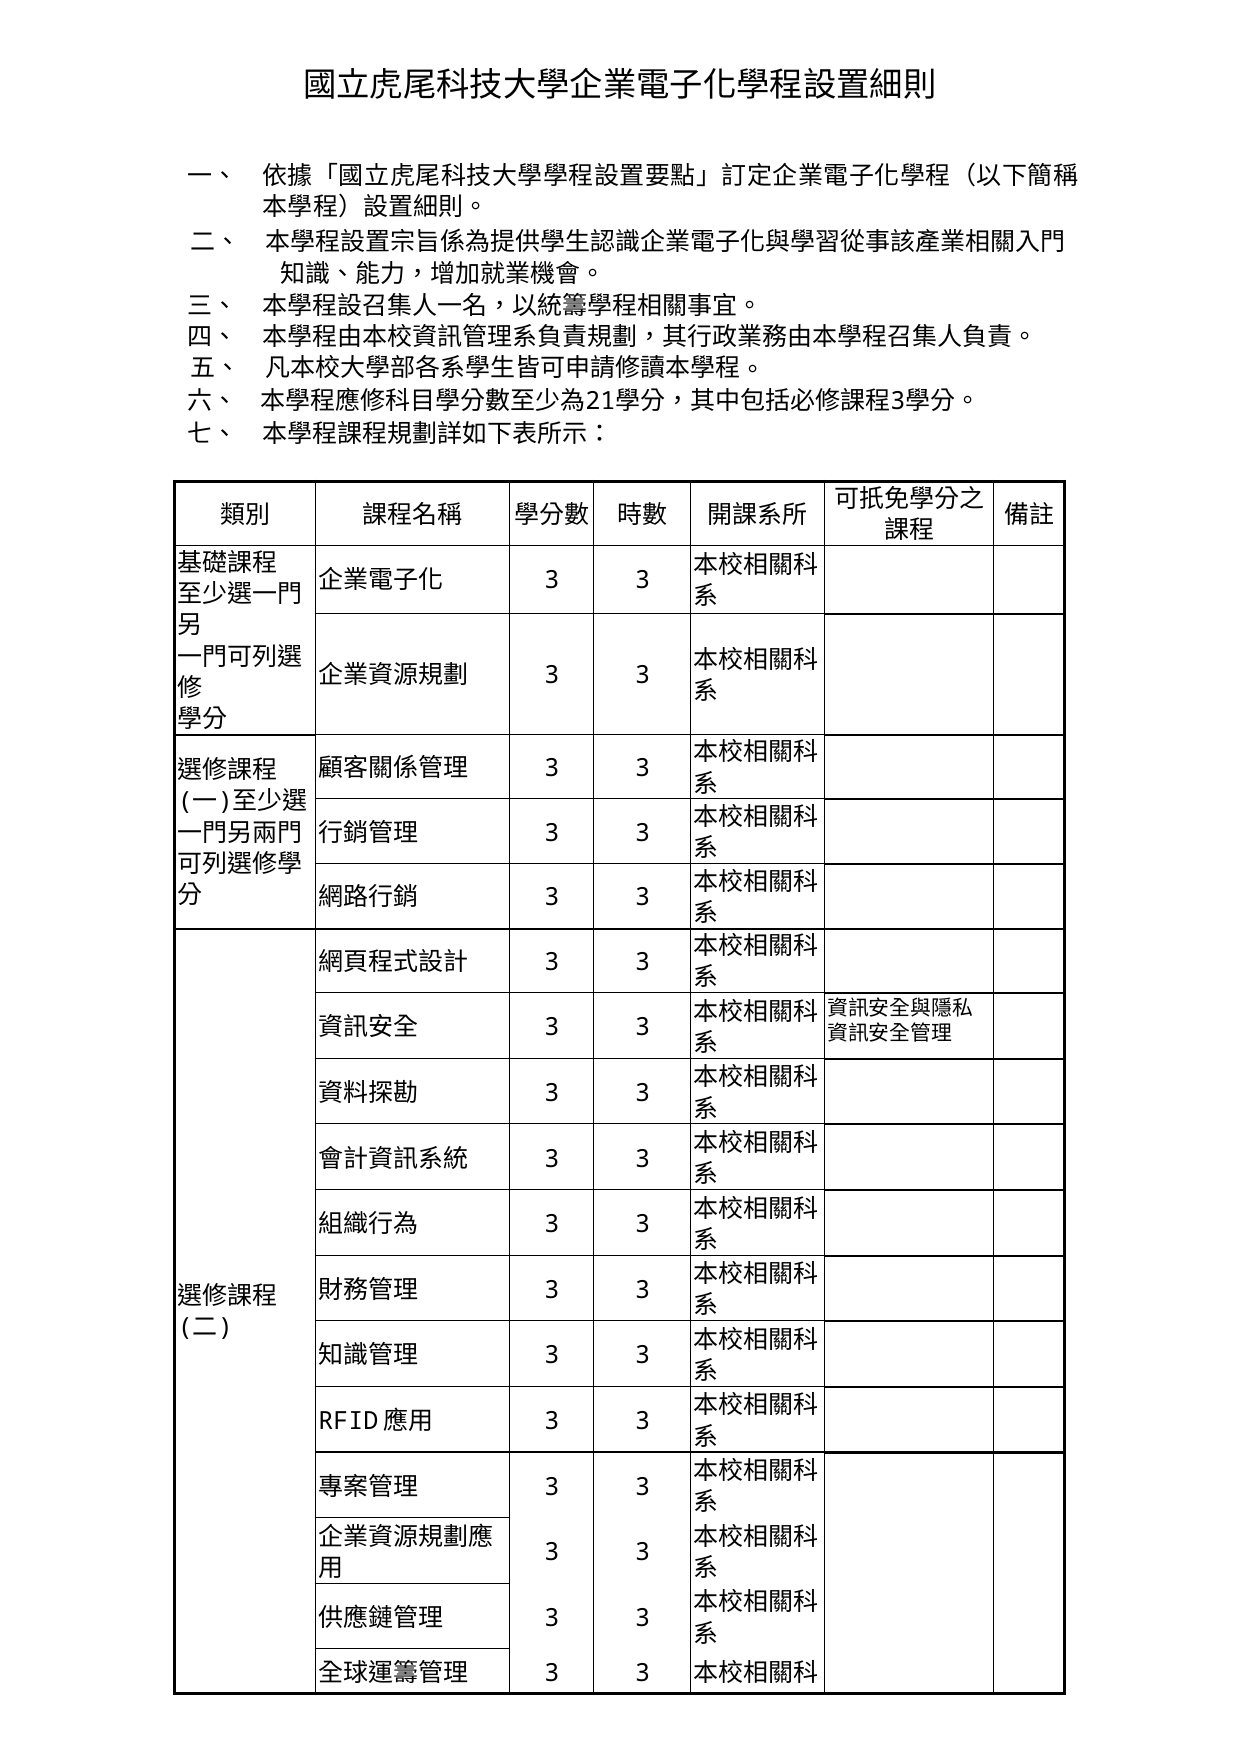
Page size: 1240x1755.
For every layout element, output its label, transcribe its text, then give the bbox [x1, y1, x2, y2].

text 四、 本學程由本校資訊管理系負責規劃，其行政業務由本學程召集人負責。 [187, 321, 1082, 352]
text 一、 依據「國立虎尾科技大學學程設置要點」訂定企業電子化學程（以下簡稱本學程）設置細則。 [187, 159, 1082, 222]
table_header 學分數 [510, 483, 593, 545]
table_cell 基礎課程 至少選一門另 一門可列選修 學分 [176, 546, 315, 734]
table_cell 顧客關係管理 [316, 735, 509, 798]
table_cell 3 [594, 1256, 690, 1320]
table_cell 資訊安全與隱私 資訊安全管理 [825, 994, 993, 1058]
table_cell 本校相關科系 [691, 735, 824, 798]
table_cell [994, 1191, 1063, 1254]
table_cell 資料探勘 [316, 1059, 509, 1123]
text 六、 本學程應修科目學分數至少為21學分，其中包括必修課程3學分。 [187, 384, 1055, 416]
text 三、 本學程設召集人一名，以統籌學程相關事宜。 [187, 288, 1067, 319]
table_cell 本校相關科系 [691, 1583, 824, 1648]
table_cell [825, 1322, 993, 1386]
table_cell 供應鏈管理 [316, 1584, 509, 1648]
table_cell [825, 1125, 993, 1189]
table_cell 本校相關科系 [691, 1321, 824, 1386]
table_cell [825, 1583, 993, 1648]
table_header 備註 [994, 483, 1063, 545]
table_cell [994, 865, 1063, 927]
table_header 課程名稱 [316, 483, 509, 545]
table_cell 本校相關科系 [691, 1453, 824, 1517]
table_cell [994, 1322, 1063, 1386]
table_cell 3 [594, 614, 690, 734]
table_cell 網路行銷 [316, 864, 509, 927]
table_cell 組織行為 [316, 1190, 509, 1254]
table_header 可扺免學分之課程 [825, 483, 993, 545]
table_cell 3 [510, 1124, 593, 1189]
table_cell 選修課程(一)至少選一門另兩門可列選修學分 [176, 736, 315, 927]
table_cell 3 [510, 1648, 593, 1692]
table_header 時數 [594, 483, 690, 545]
table_cell [994, 1583, 1063, 1648]
table_cell 3 [510, 1517, 593, 1583]
table_cell [994, 1257, 1063, 1320]
table_cell 3 [594, 1321, 690, 1386]
table_cell [994, 736, 1063, 798]
table_cell 本校相關科 [691, 1648, 824, 1692]
table_cell 全球運籌管理 [316, 1649, 509, 1692]
table_cell 3 [594, 735, 690, 798]
table_cell 3 [594, 546, 690, 613]
table_cell 3 [510, 930, 593, 992]
table_cell 3 [510, 1059, 593, 1123]
table_cell [994, 800, 1063, 863]
table_cell 3 [594, 1059, 690, 1123]
table_cell [825, 546, 993, 613]
table_cell [994, 1648, 1063, 1692]
table_header 開課系所 [691, 483, 824, 545]
table_cell [994, 1454, 1063, 1517]
table_cell 本校相關科系 [691, 864, 824, 927]
table_cell 本校相關科系 [691, 1387, 824, 1451]
table_cell 3 [510, 1453, 593, 1517]
table_cell 3 [510, 614, 593, 734]
table_cell 選修課程(二) [176, 930, 315, 1692]
table_cell 3 [510, 1583, 593, 1648]
table_cell 資訊安全 [316, 993, 509, 1058]
table_cell [994, 930, 1063, 992]
table_cell 財務管理 [316, 1256, 509, 1320]
text 五、 凡本校大學部各系學生皆可申請修讀本學程。 [175, 352, 1067, 383]
table_cell [825, 1191, 993, 1254]
table_cell [825, 736, 993, 798]
table_cell 本校相關科系 [691, 1124, 824, 1189]
table_cell [994, 546, 1063, 613]
table_cell [994, 1125, 1063, 1189]
table_cell [994, 1060, 1063, 1123]
table_cell 3 [510, 1321, 593, 1386]
table_cell [825, 1517, 993, 1583]
table_cell RFID應用 [316, 1387, 509, 1451]
table_cell 網頁程式設計 [316, 930, 509, 992]
table_cell 本校相關科系 [691, 799, 824, 863]
table_cell 3 [594, 1583, 690, 1648]
table_cell 3 [510, 993, 593, 1058]
text 知識、能力，增加就業機會。 [175, 256, 1079, 288]
table_cell [994, 615, 1063, 734]
table_cell [825, 615, 993, 734]
table_cell 本校相關科系 [691, 993, 824, 1058]
table_cell [825, 1257, 993, 1320]
table_cell [994, 994, 1063, 1058]
text 七、 本學程課程規劃詳如下表所示： [187, 416, 1067, 447]
table_cell [825, 1388, 993, 1451]
table_cell 3 [594, 1517, 690, 1583]
table_cell 3 [594, 1453, 690, 1517]
table_cell 本校相關科系 [691, 546, 824, 613]
table_cell [994, 1388, 1063, 1451]
table_cell 企業資源規劃應用 [316, 1518, 509, 1583]
table_cell 3 [594, 930, 690, 992]
table_cell 3 [594, 1190, 690, 1254]
table_cell 本校相關科系 [691, 1190, 824, 1254]
table_cell 本校相關科系 [691, 1256, 824, 1320]
table_cell 3 [510, 735, 593, 798]
table_cell 知識管理 [316, 1321, 509, 1386]
table_cell 本校相關科系 [691, 930, 824, 992]
table_cell 3 [510, 546, 593, 613]
table_cell 會計資訊系統 [316, 1124, 509, 1189]
table_cell [825, 1648, 993, 1692]
table_cell 3 [510, 1190, 593, 1254]
table_cell 3 [594, 864, 690, 927]
text 二、 本學程設置宗旨係為提供學生認識企業電子化與學習從事該產業相關入門 [175, 223, 1079, 255]
table_cell 3 [594, 1124, 690, 1189]
table_cell 本校相關科系 [691, 1517, 824, 1583]
table_cell [825, 1454, 993, 1517]
table_cell 企業資源規劃 [316, 614, 509, 734]
table_cell 本校相關科系 [691, 614, 824, 734]
table_cell [825, 1060, 993, 1123]
table_cell [994, 1517, 1063, 1583]
table_cell [825, 865, 993, 927]
table_cell [825, 930, 993, 992]
table_cell 3 [594, 1648, 690, 1692]
table_cell 3 [510, 1256, 593, 1320]
table_cell 3 [594, 1387, 690, 1451]
table_cell 3 [510, 799, 593, 863]
table_cell 專案管理 [316, 1453, 509, 1517]
text 國立虎尾科技大學企業電子化學程設置細則 [303, 59, 1067, 103]
table_cell 行銷管理 [316, 799, 509, 863]
table_cell 3 [510, 1387, 593, 1451]
table_cell 3 [594, 799, 690, 863]
table_cell 企業電子化 [316, 546, 509, 613]
table_cell [825, 800, 993, 863]
table_cell 本校相關科系 [691, 1059, 824, 1123]
table_header 類別 [176, 483, 315, 545]
table_cell 3 [594, 993, 690, 1058]
table_cell 3 [510, 864, 593, 927]
